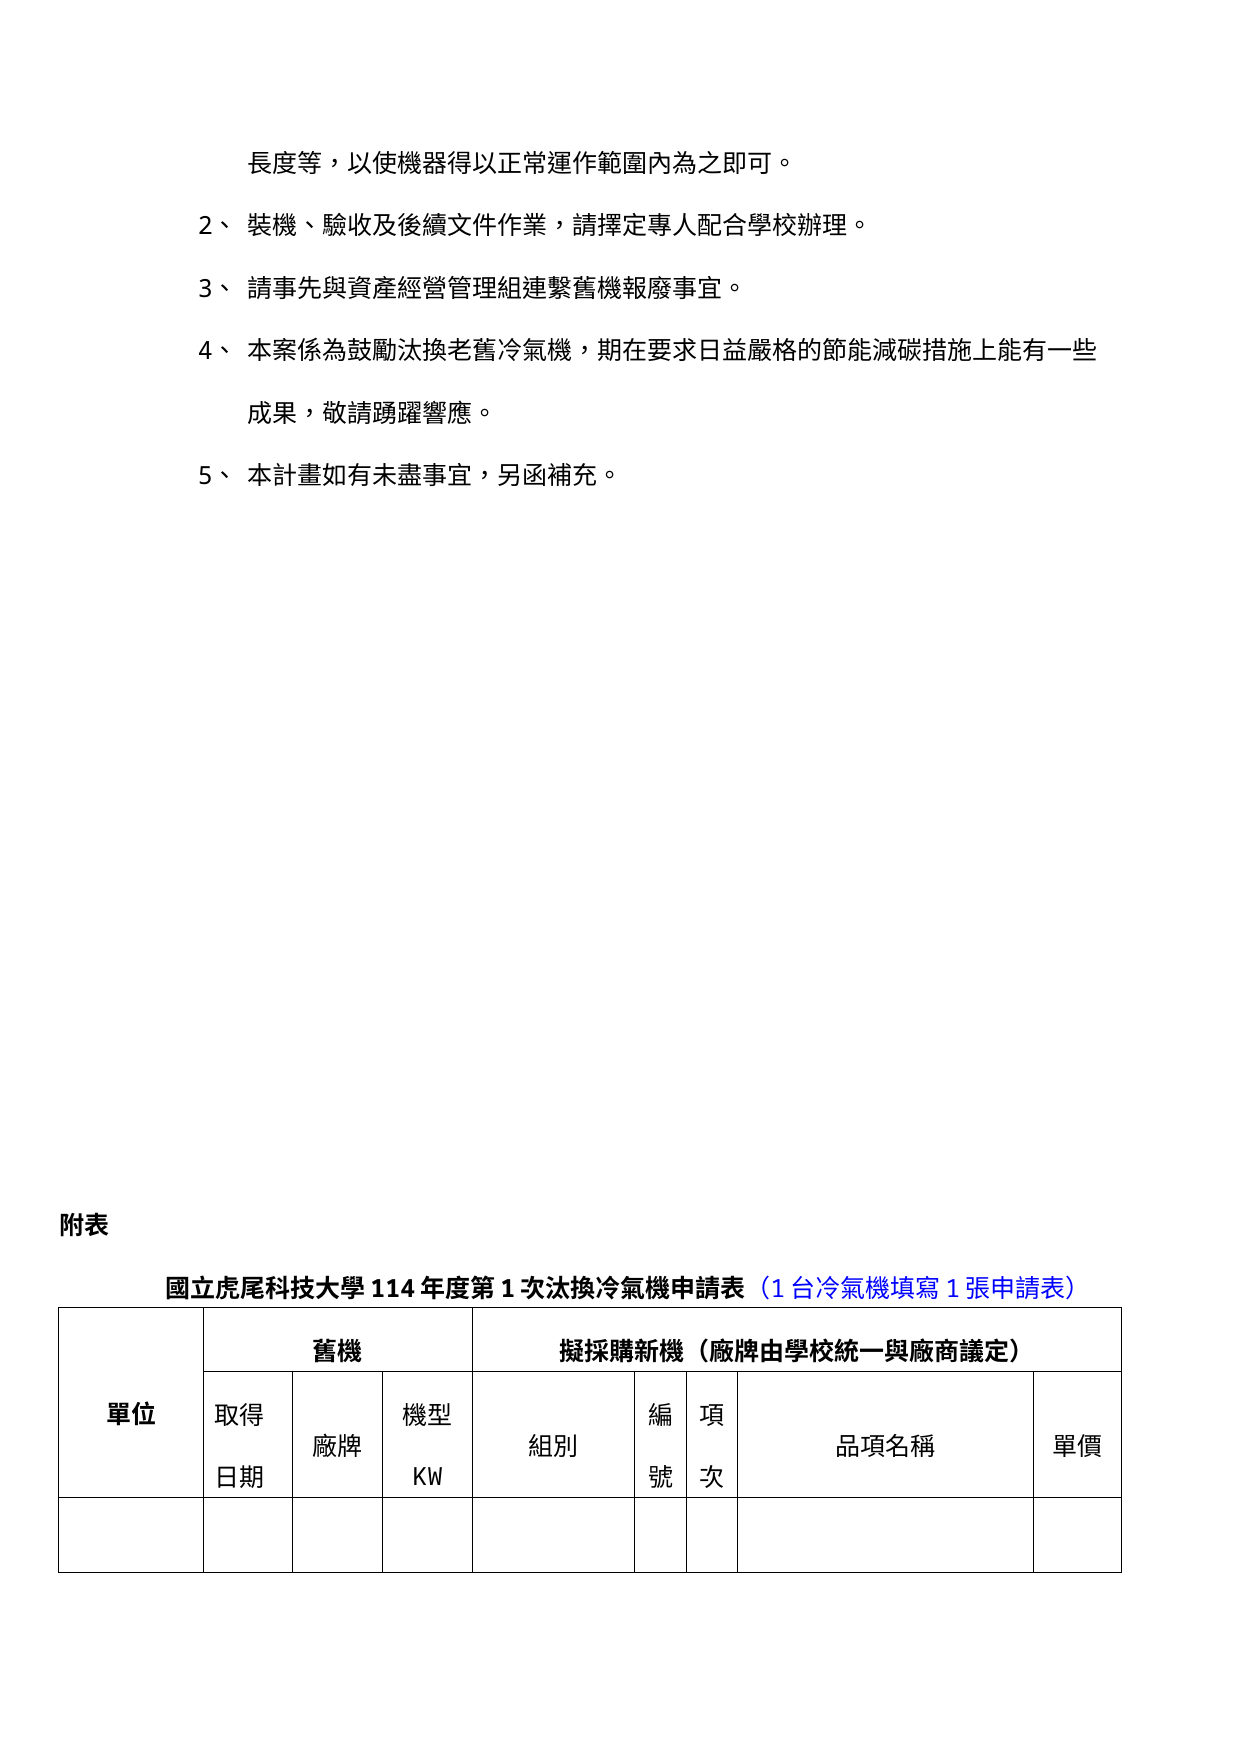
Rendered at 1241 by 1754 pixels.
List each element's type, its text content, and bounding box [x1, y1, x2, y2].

table_cell [204, 1498, 292, 1572]
table_cell [738, 1498, 1033, 1572]
table_cell [293, 1498, 382, 1572]
table_cell 機型 KW [383, 1372, 472, 1497]
list 裝機、驗收及後續文件作業，請擇定專人配合學校辦理。 [198, 182, 1122, 244]
list 長度等，以使機器得以正常運作範圍內為之即可。 [198, 119, 1122, 182]
table_cell 品項名稱 [738, 1372, 1033, 1497]
table_header 單位 [59, 1308, 203, 1497]
table_cell 單價 [1034, 1372, 1121, 1497]
table_header 舊機 [204, 1308, 472, 1371]
text 國立虎尾科技大學114年度第1次汰換冷氣機申請表（1台冷氣機填寫1張申請表） [133, 1244, 1122, 1307]
table_cell [635, 1498, 686, 1572]
table_header 擬採購新機（廠牌由學校統一與廠商議定） [473, 1308, 1121, 1371]
table_cell 廠牌 [293, 1372, 382, 1497]
table_cell [473, 1498, 634, 1572]
table_cell [1034, 1498, 1121, 1572]
table_cell [383, 1498, 472, 1572]
table_cell [687, 1498, 737, 1572]
table_cell 編號 [635, 1372, 686, 1497]
text 附表 [59, 1182, 1122, 1244]
table_cell 組別 [473, 1372, 634, 1497]
table_cell 取得 日期 [204, 1372, 292, 1497]
table_cell [59, 1498, 203, 1572]
list 本案係為鼓勵汰換老舊冷氣機，期在要求日益嚴格的節能減碳措施上能有一些成果，敬請踴躍響應。 [198, 307, 1122, 432]
table_cell 項次 [687, 1372, 737, 1497]
list 請事先與資產經營管理組連繫舊機報廢事宜。 [198, 244, 1122, 307]
list 本計畫如有未盡事宜，另函補充。 [198, 432, 1122, 494]
